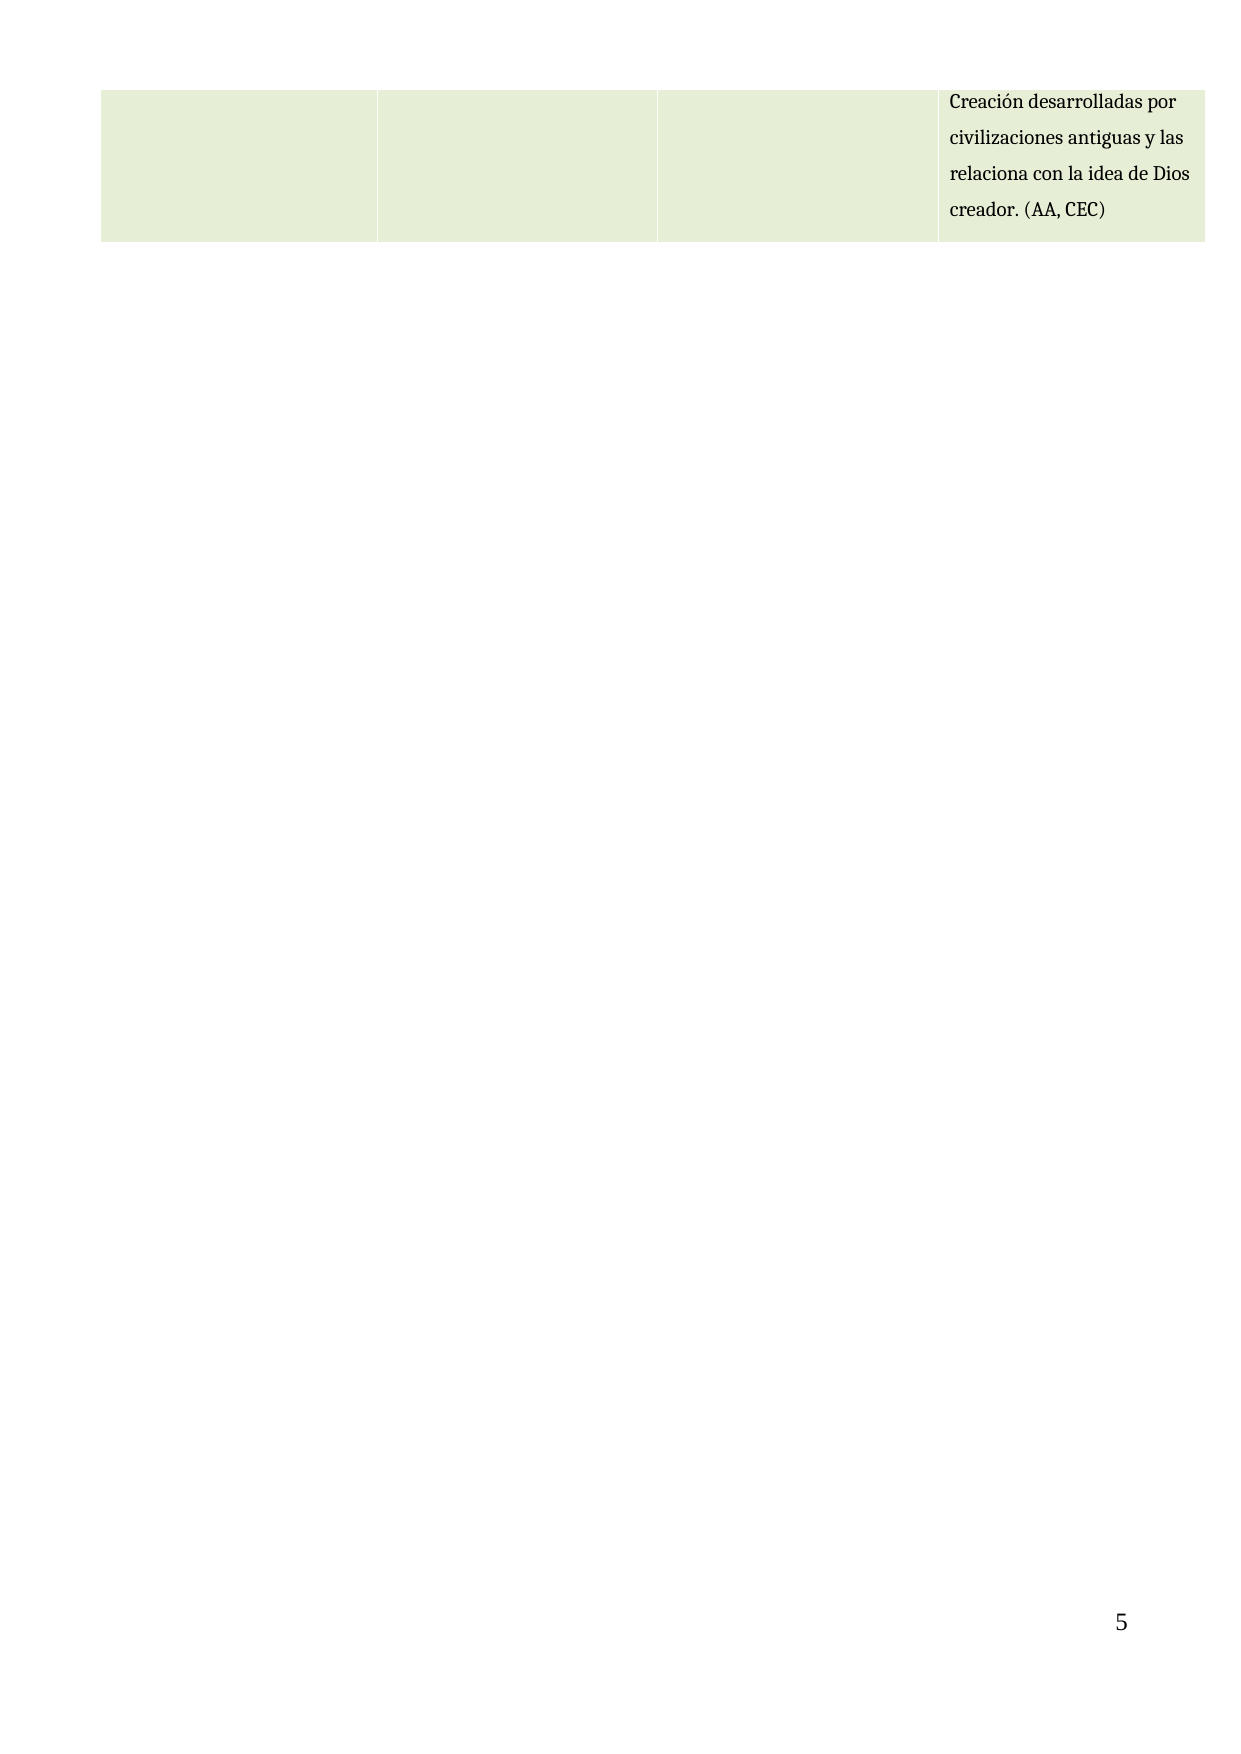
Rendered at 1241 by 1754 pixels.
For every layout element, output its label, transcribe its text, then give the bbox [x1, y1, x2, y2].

table_cell [101, 90, 377, 242]
table_cell Creación desarrolladas por civilizaciones antiguas y las relaciona con la idea de Dios creador. (AA, CEC) [939, 90, 1205, 242]
table_cell [378, 90, 657, 242]
table_cell [658, 90, 938, 242]
